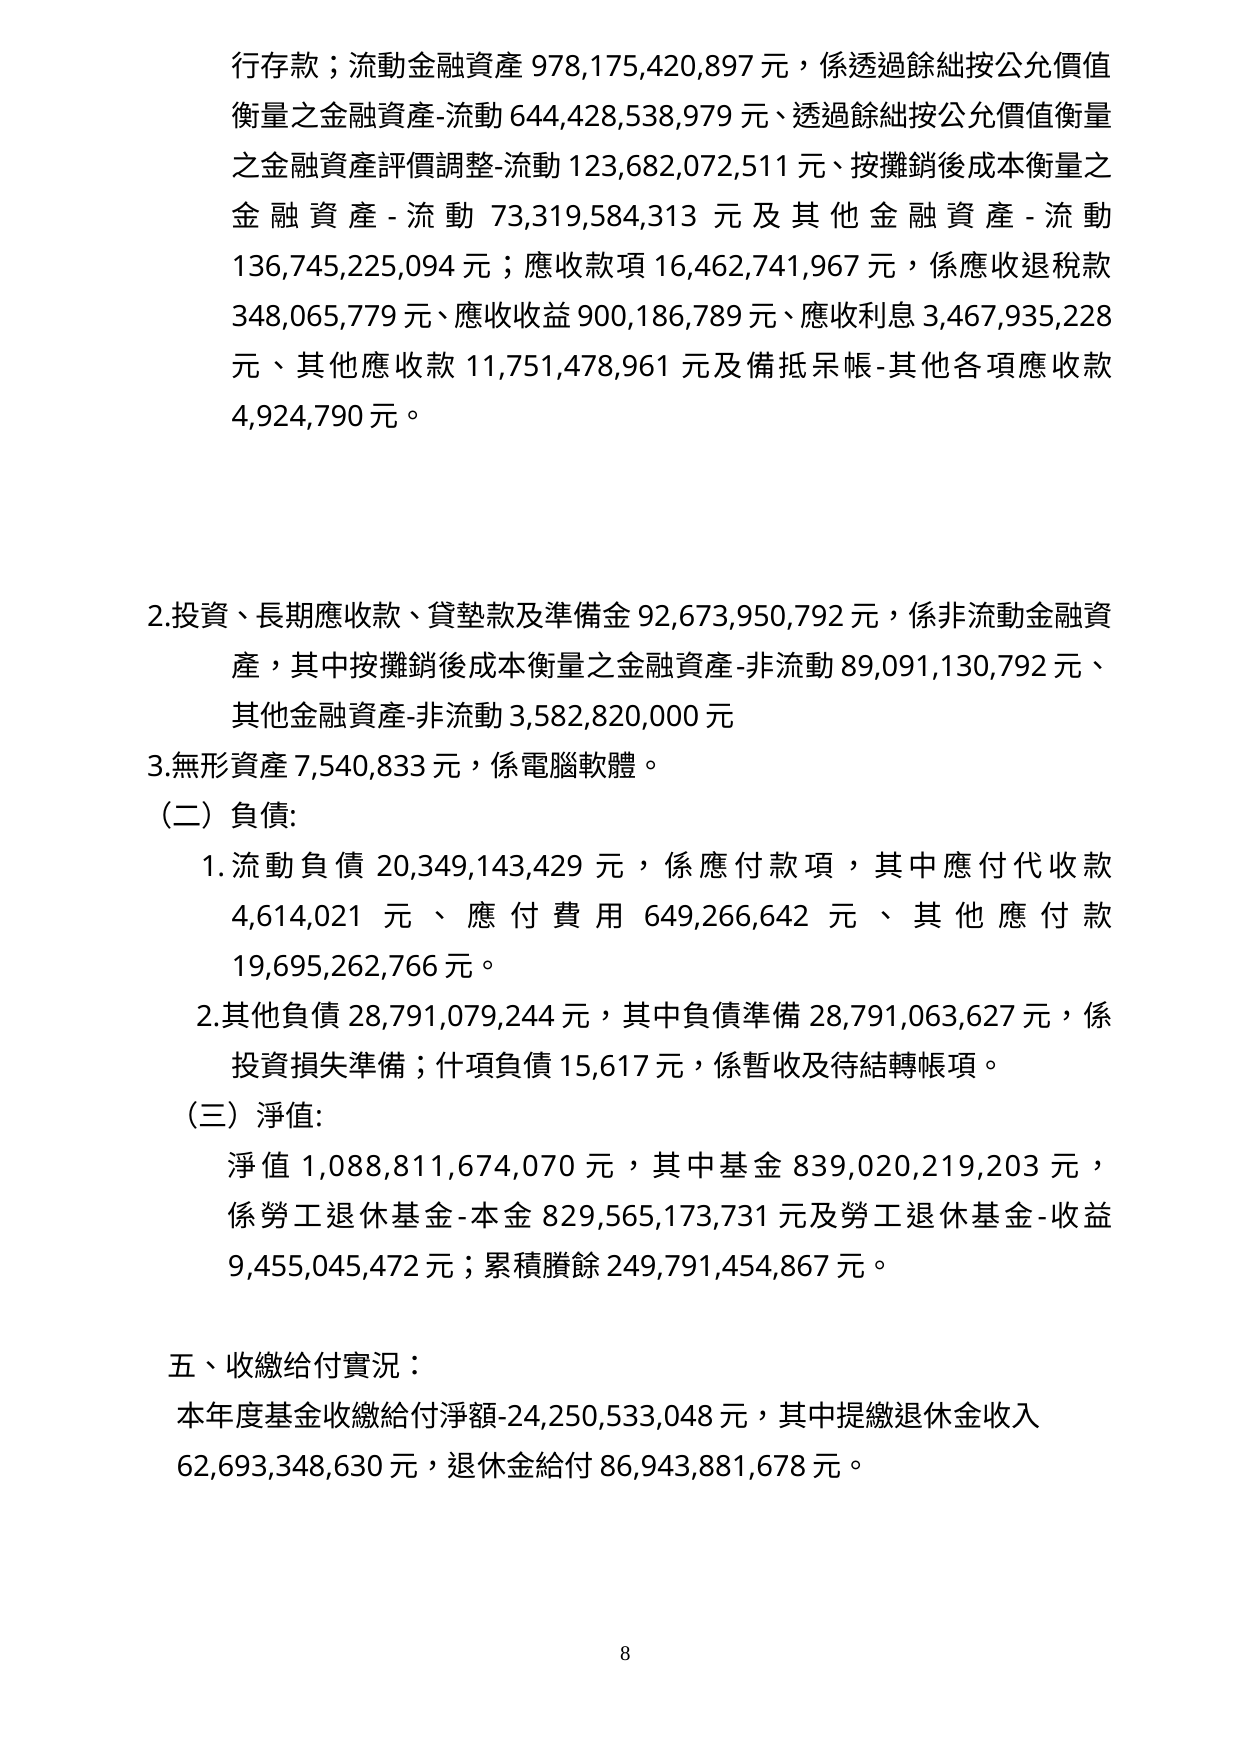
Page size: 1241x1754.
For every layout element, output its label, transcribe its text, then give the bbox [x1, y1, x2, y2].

list 行存款；流動金融資產978,175,420,897元，係透過餘絀按公允價值衡量之金融資產-流動644,428,538,979 元、透過餘絀按公允價值衡量之金融資產評價調整-流動123,682,072,511元、按攤銷後成本衡量之金融資產-流動73,319,584,313元及其他金融資產-流動136,745,225,094元；應收款項16,462,741,967元，係應收退稅款348,065,779元、應收收益900,186,789元、應收利息3,467,935,228元、其他應收款11,751,478,961元及備抵呆帳-其他各項應收款4,924,790元。 [194, 39, 1113, 439]
text 2.投資、長期應收款、貸墊款及準備金92,673,950,792元，係非流動金融資產，其中按攤銷後成本衡量之金融資產-非流動89,091,130,792元、其他金融資產-非流動3,582,820,000元 [94, 589, 1113, 739]
text 本年度基金收繳給付淨額-24,250,533,048元，其中提繳退休金收入 [123, 1389, 1113, 1439]
text 62,693,348,630元，退休金給付86,943,881,678元。 [123, 1439, 1113, 1489]
text 2.其他負債28,791,079,244元，其中負債準備28,791,063,627元，係投資損失準備；什項負債15,617元，係暫收及待結轉帳項。 [187, 989, 1113, 1089]
text 1.流動負債20,349,143,429元，係應付款項，其中應付代收款4,614,021元、應付費用649,266,642元、其他應付款19,695,262,766元。 [187, 839, 1113, 989]
text 淨值1,088,811,674,070元，其中基金839,020,219,203元，係勞工退休基金-本金829,565,173,731元及勞工退休基金-收益9,455,045,472元；累積賸餘249,791,454,867元。 [228, 1139, 1113, 1289]
text （二）負債: [113, 789, 1113, 839]
text 3.無形資產7,540,833元，係電腦軟體。 [94, 739, 1113, 789]
text 五、收繳给付實況： [138, 1339, 1113, 1389]
text （三）淨值: [125, 1089, 1113, 1139]
